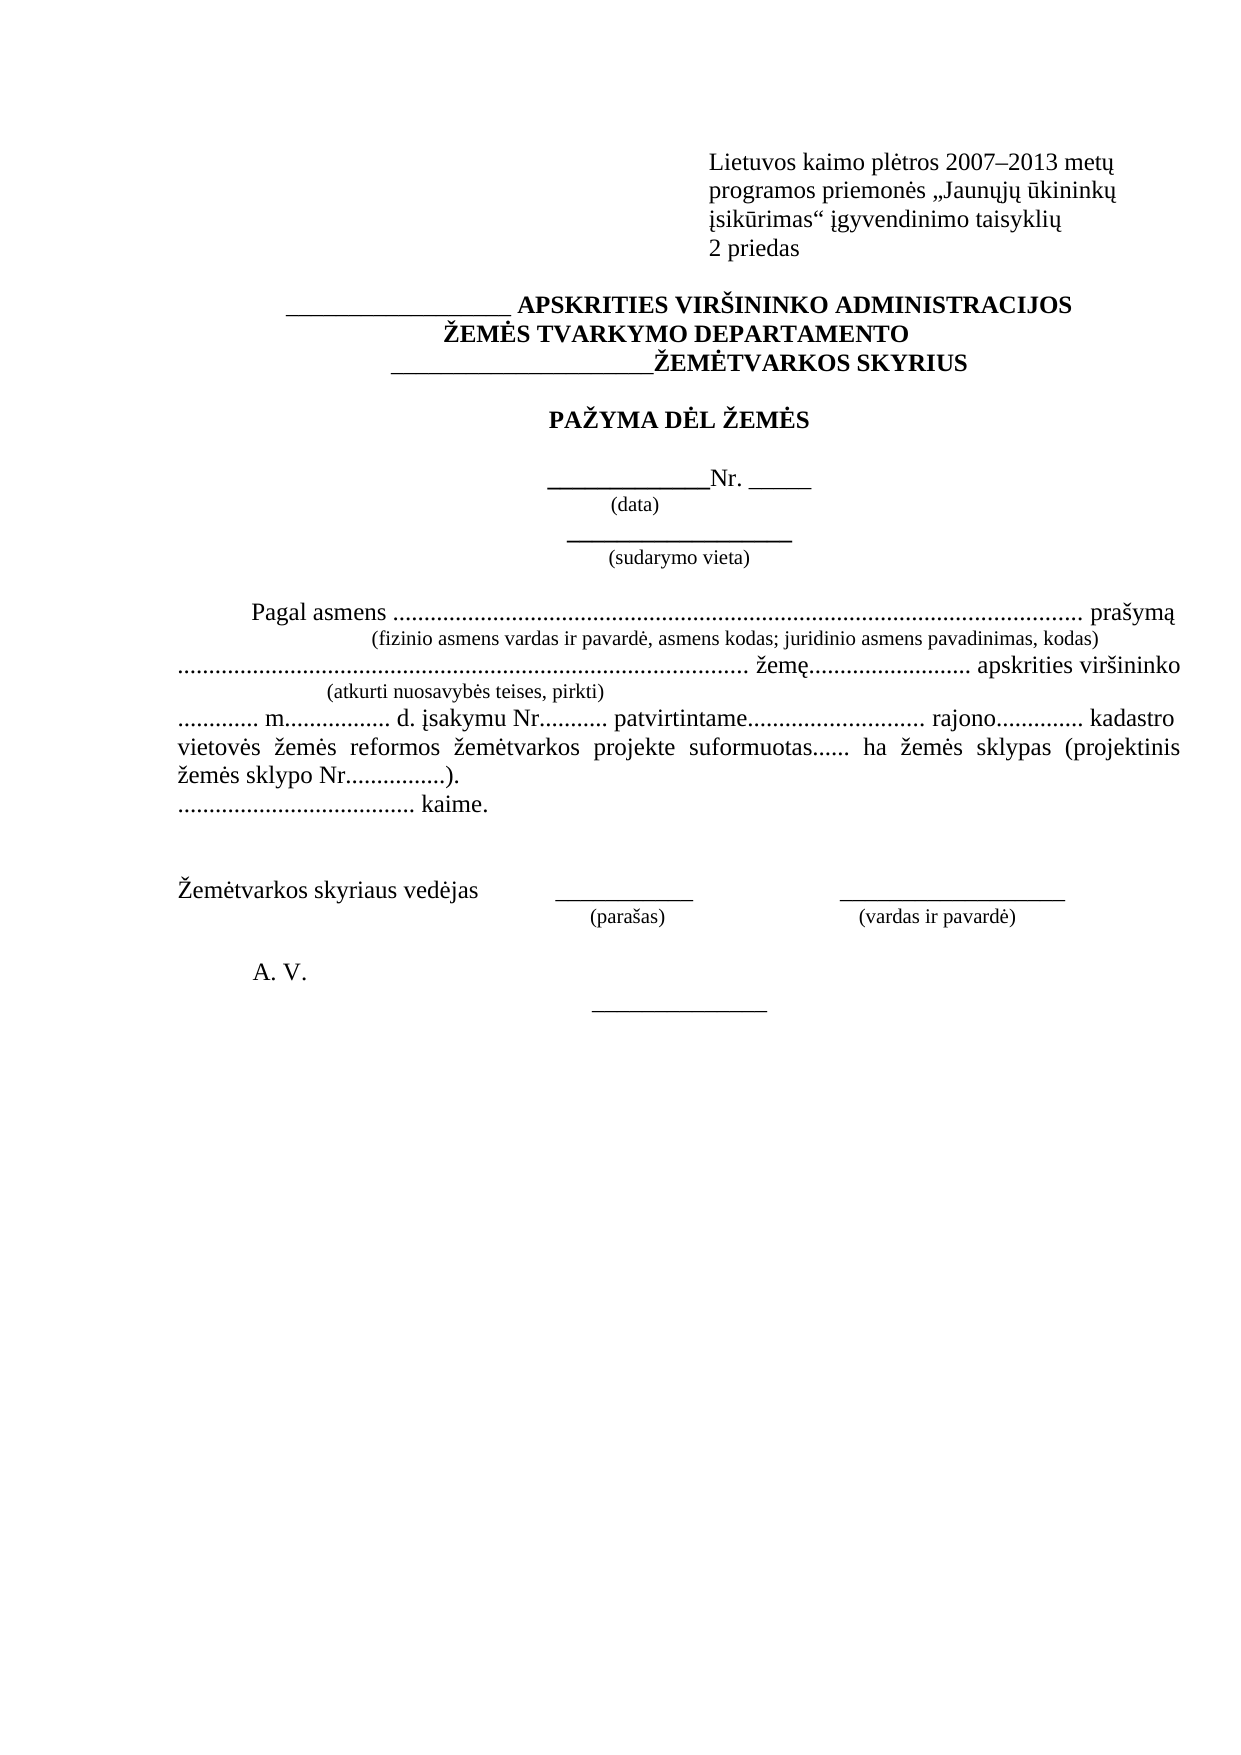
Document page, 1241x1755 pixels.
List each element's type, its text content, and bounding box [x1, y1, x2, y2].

text PAŽYMA DĖL ŽEMĖS [177, 406, 1181, 434]
text __________________ APSKRITIES VIRŠININKO ADMINISTRACIJOS [177, 291, 1181, 319]
text _____________________ŽEMĖTVARKOS SKYRIUS [177, 348, 1181, 377]
text (fizinio asmens vardas ir pavardė, asmens kodas; juridinio asmens pavadinimas, kodas) [177, 626, 1181, 650]
text A. V. [252, 957, 1181, 986]
text (parašas) (vardas ir pavardė) [590, 904, 1181, 928]
text programos priemonės „Jaunųjų ūkininkų [177, 176, 1181, 204]
text ...................................... kaime. [177, 789, 1181, 818]
text žemę.......................... apskrities viršininko [177, 650, 1181, 679]
text (sudarymo vieta) [177, 545, 1181, 569]
text _____________Nr. _____ [177, 463, 1181, 492]
text (atkurti nuosavybės teises, pirkti) [177, 679, 1181, 703]
text Lietuvos kaimo plėtros 2007–2013 metų [177, 147, 1181, 176]
text vietovės žemės reformos žemėtvarkos projekte suformuotas...... ha žemės sklypas (projektinis žemės sklypo Nr................). [177, 732, 1181, 789]
text Žemėtvarkos skyriaus vedėjas ___________ __________________ [177, 876, 1181, 904]
text __________________ [177, 516, 1181, 545]
text ______________ [177, 986, 1181, 1015]
text ............. m................. d. įsakymu Nr........... patvirtintame rajono.............. kadastro [177, 703, 1181, 732]
text 2 priedas [177, 233, 1181, 262]
text ŽEMĖS TVARKYMO DEPARTAMENTO [177, 319, 1181, 348]
text (data) [88, 492, 1181, 516]
text įsikūrimas“ įgyvendinimo taisyklių [177, 204, 1181, 233]
text Pagal asmens prašymą [177, 597, 1181, 626]
